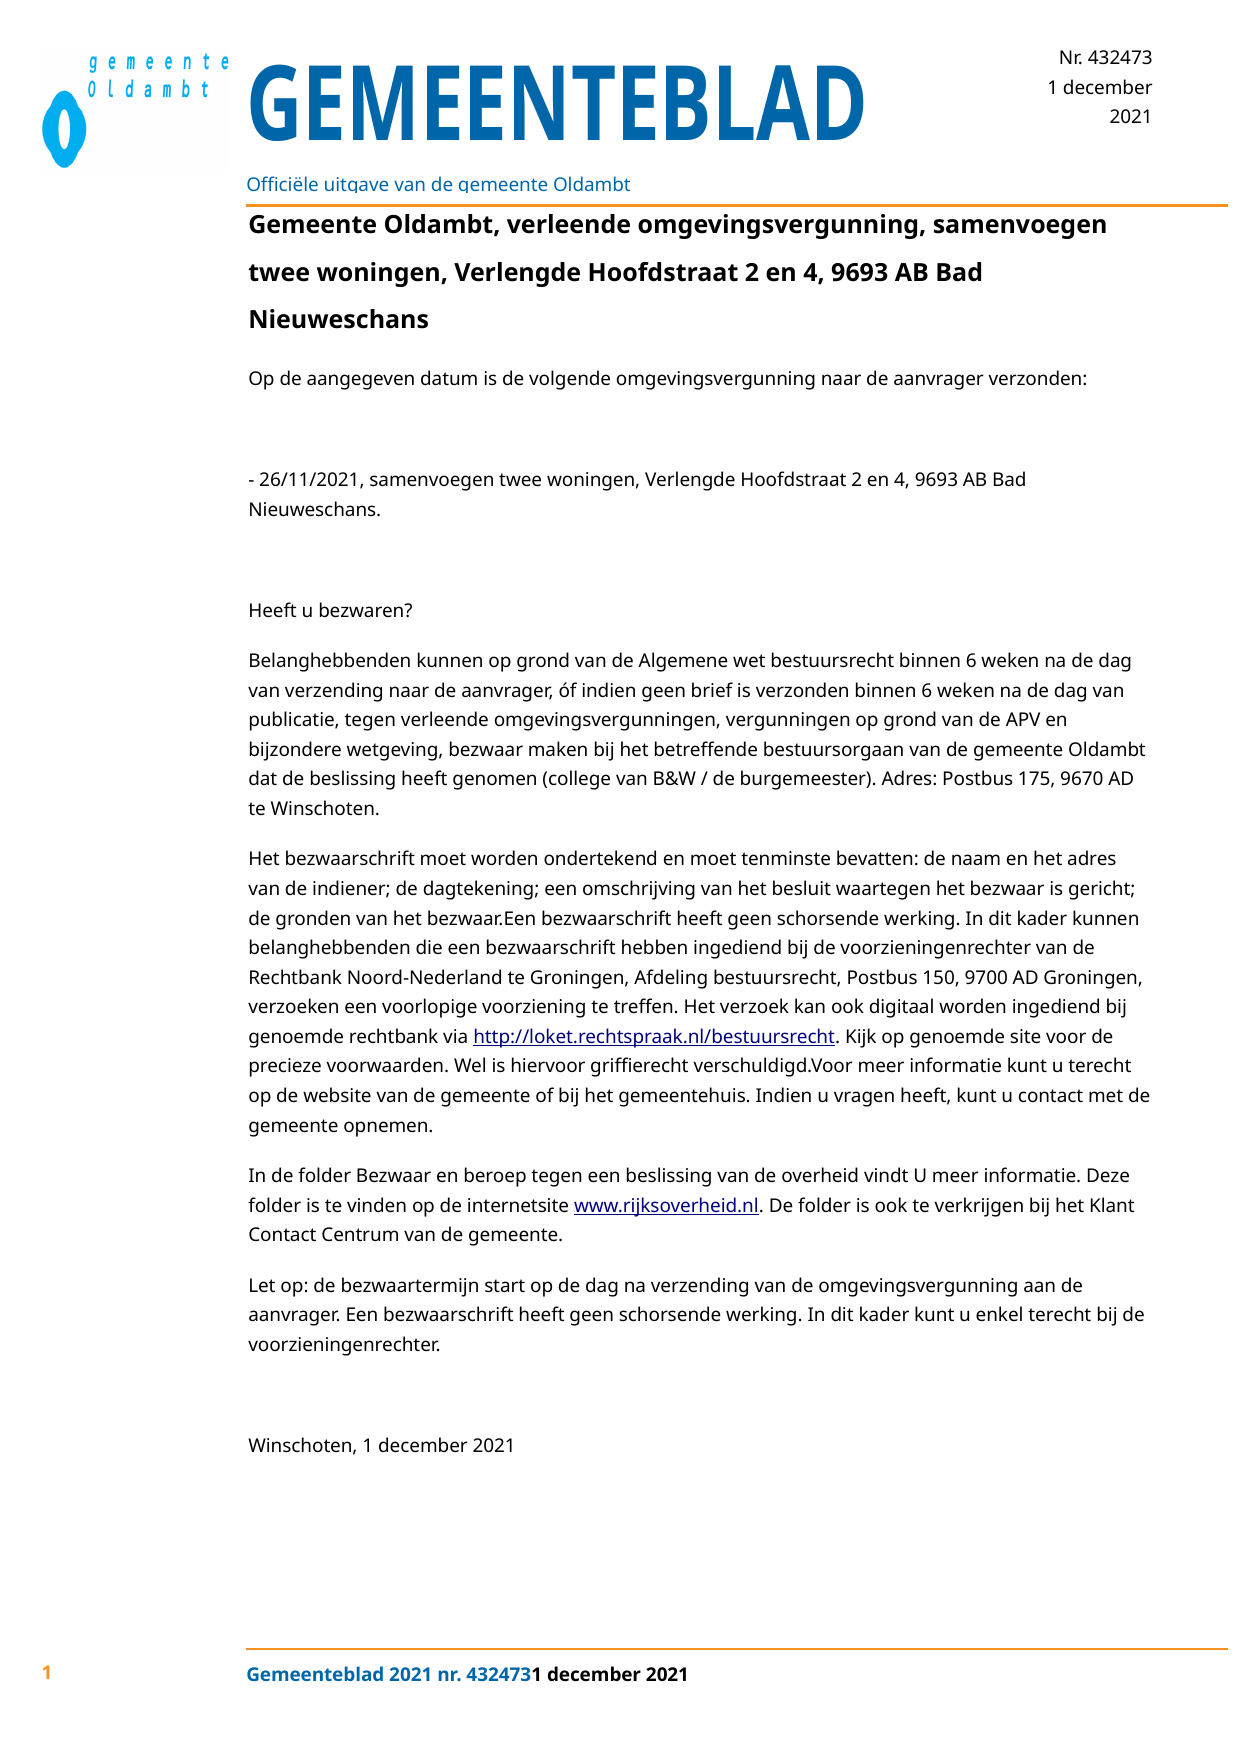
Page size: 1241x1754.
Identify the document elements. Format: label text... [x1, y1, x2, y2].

text Gemeente Oldambt, verleende omgevingsvergunning, samenvoegen twee woningen, Verlengde Hoofdstraat 2 en 4, 9693 AB Bad Nieuweschans [248, 207, 1152, 336]
text Winschoten, 1 december 2021 [248, 1432, 1152, 1457]
text In de folder Bezwaar en beroep tegen een beslissing van de overheid vindt U meer informatie. Deze folder is te vinden op de internetsite www.rijksoverheid.nl. De folder is ook te verkrijgen bij het Klant Contact Centrum van de gemeente. [248, 1162, 1152, 1247]
text Let op: de bezwaartermijn start op de dag na verzending van de omgevingsvergunning aan de aanvrager. Een bezwaarschrift heeft geen schorsende werking. In dit kader kunt u enkel terecht bij de voorzieningenrechter. [248, 1272, 1152, 1357]
text Belanghebbenden kunnen op grond van de Algemene wet bestuursrecht binnen 6 weken na de dag van verzending naar de aanvrager, óf indien geen brief is verzonden binnen 6 weken na de dag van publicatie, tegen verleende omgevingsvergunningen, vergunningen op grond van de APV en bijzondere wetgeving, bezwaar maken bij het betreffende bestuursorgaan van de gemeente Oldambt dat de beslissing heeft genomen (college van B&W / de burgemeester). Adres: Postbus 175, 9670 AD te Winschoten. [248, 647, 1152, 821]
text Heeft u bezwaren? [248, 597, 1152, 622]
text - 26/11/2021, samenvoegen twee woningen, Verlengde Hoofdstraat 2 en 4, 9693 AB Bad Nieuweschans. [248, 466, 1152, 522]
picture [41, 47, 231, 172]
text Op de aangegeven datum is de volgende omgevingsvergunning naar de aanvrager verzonden: [248, 366, 1152, 391]
text Het bezwaarschrift moet worden ondertekend en moet tenminste bevatten: de naam en het adres van de indiener; de dagtekening; een omschrijving van het besluit waartegen het bezwaar is gericht; de gronden van het bezwaar.Een bezwaarschrift heeft geen schorsende werking. In dit kader kunnen belanghebbenden die een bezwaarschrift hebben ingediend bij de voorzieningenrechter van de Rechtbank Noord-Nederland te Groningen, Afdeling bestuursrecht, Postbus 150, 9700 AD Groningen, verzoeken een voorlopige voorziening te treffen. Het verzoek kan ook digitaal worden ingediend bij genoemde rechtbank via http://loket.rechtspraak.nl/bestuursrecht. Kijk op genoemde site voor de precieze voorwaarden. Wel is hiervoor griffierecht verschuldigd.Voor meer informatie kunt u terecht op de website van de gemeente of bij het gemeentehuis. Indien u vragen heeft, kunt u contact met de gemeente opnemen. [248, 846, 1152, 1137]
